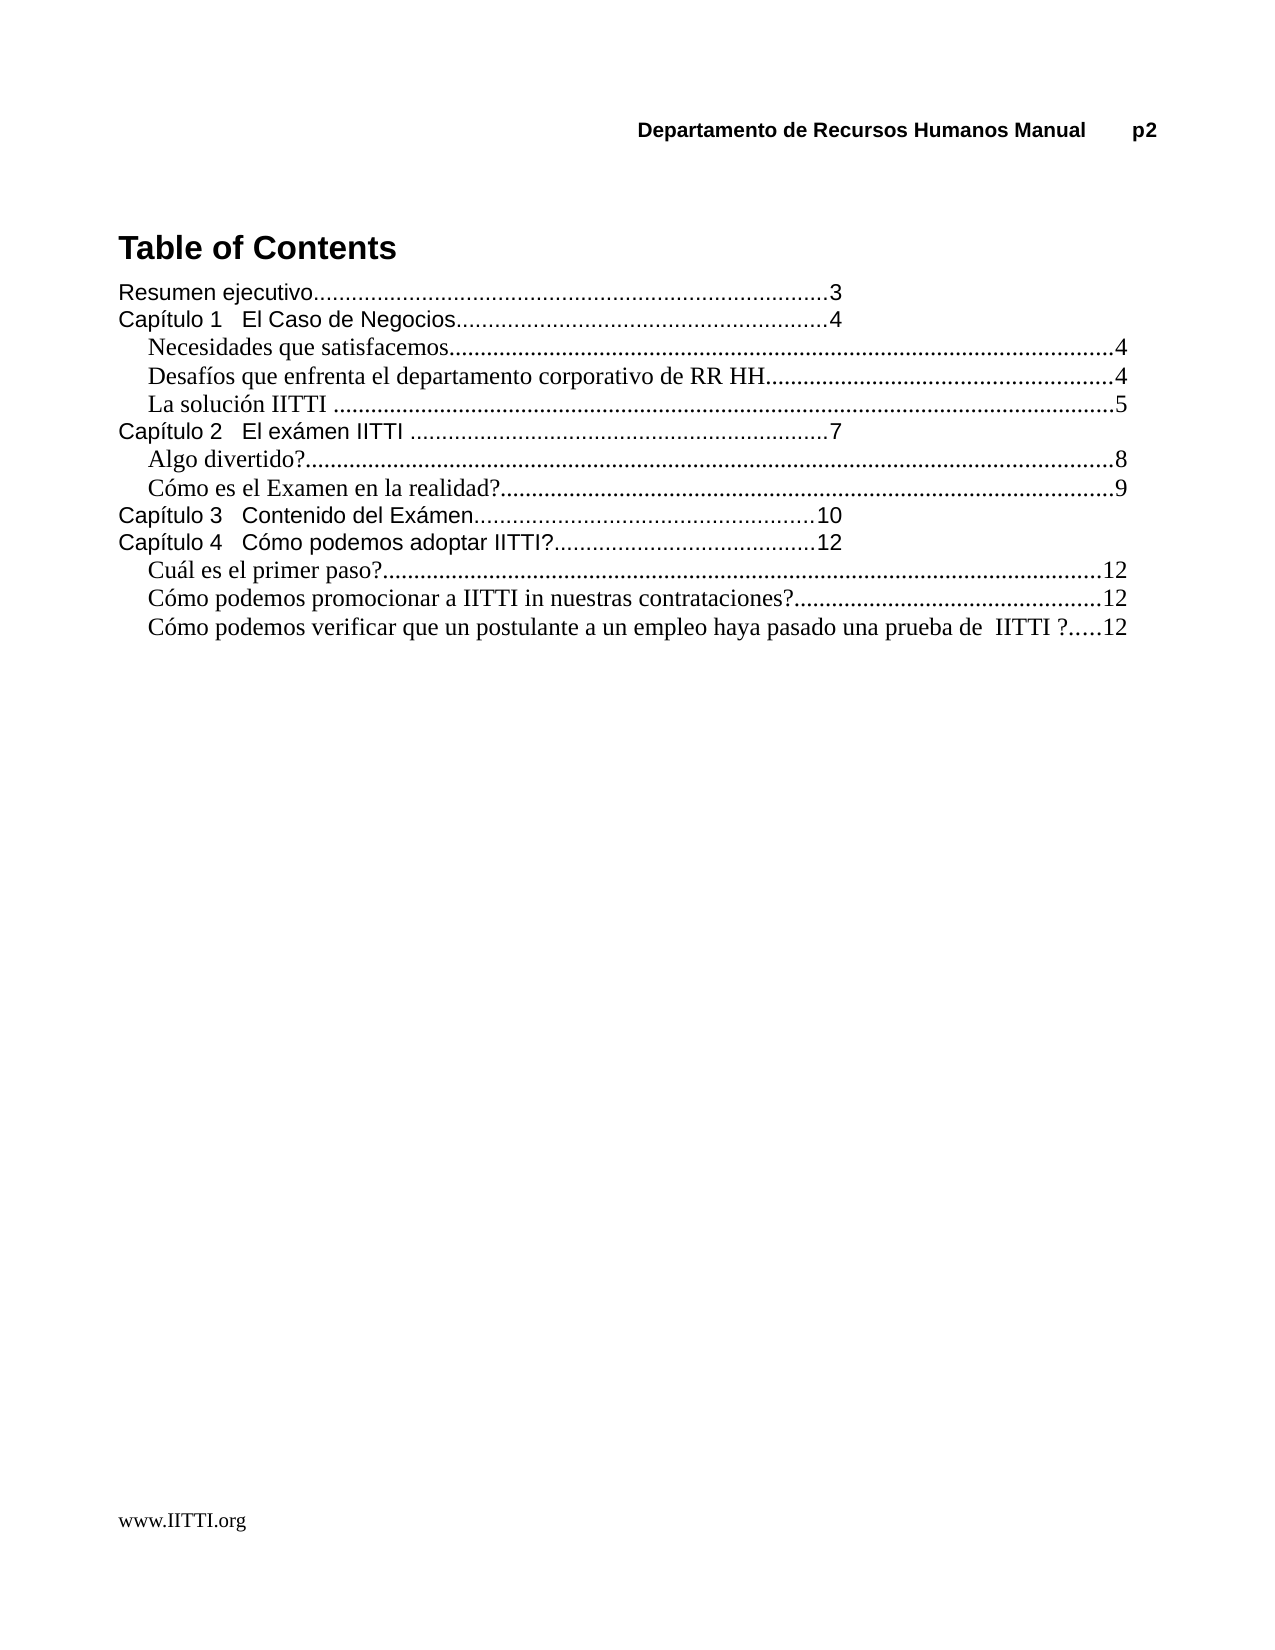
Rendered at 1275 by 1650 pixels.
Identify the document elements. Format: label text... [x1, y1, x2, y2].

text Capítulo 2 El exámen IITTI 7 [118, 418, 1157, 444]
text Algo divertido? 8 [148, 444, 1157, 473]
text Cómo podemos promocionar a IITTI in nuestras contrataciones? 12 [148, 583, 1157, 612]
text Cuál es el primer paso? 12 [148, 555, 1157, 583]
text Cómo podemos verificar que un postulante a un empleo haya pasado una prueba de IITTI ? 12 [148, 612, 1157, 641]
subtitle Table of Contents [118, 228, 1157, 267]
text La solución IITTI 5 [148, 389, 1157, 418]
text Desafíos que enfrenta el departamento corporativo de RR HH 4 [148, 361, 1157, 389]
text Necesidades que satisfacemos 4 [148, 332, 1157, 361]
text Capítulo 1 El Caso de Negocios 4 [118, 306, 1157, 332]
text Capítulo 3 Contenido del Exámen 10 [118, 502, 1157, 528]
text Capítulo 4 Cómo podemos adoptar IITTI? 12 [118, 528, 1157, 555]
text Resumen ejecutivo 3 [118, 279, 1157, 306]
text Cómo es el Examen en la realidad? 9 [148, 473, 1157, 502]
